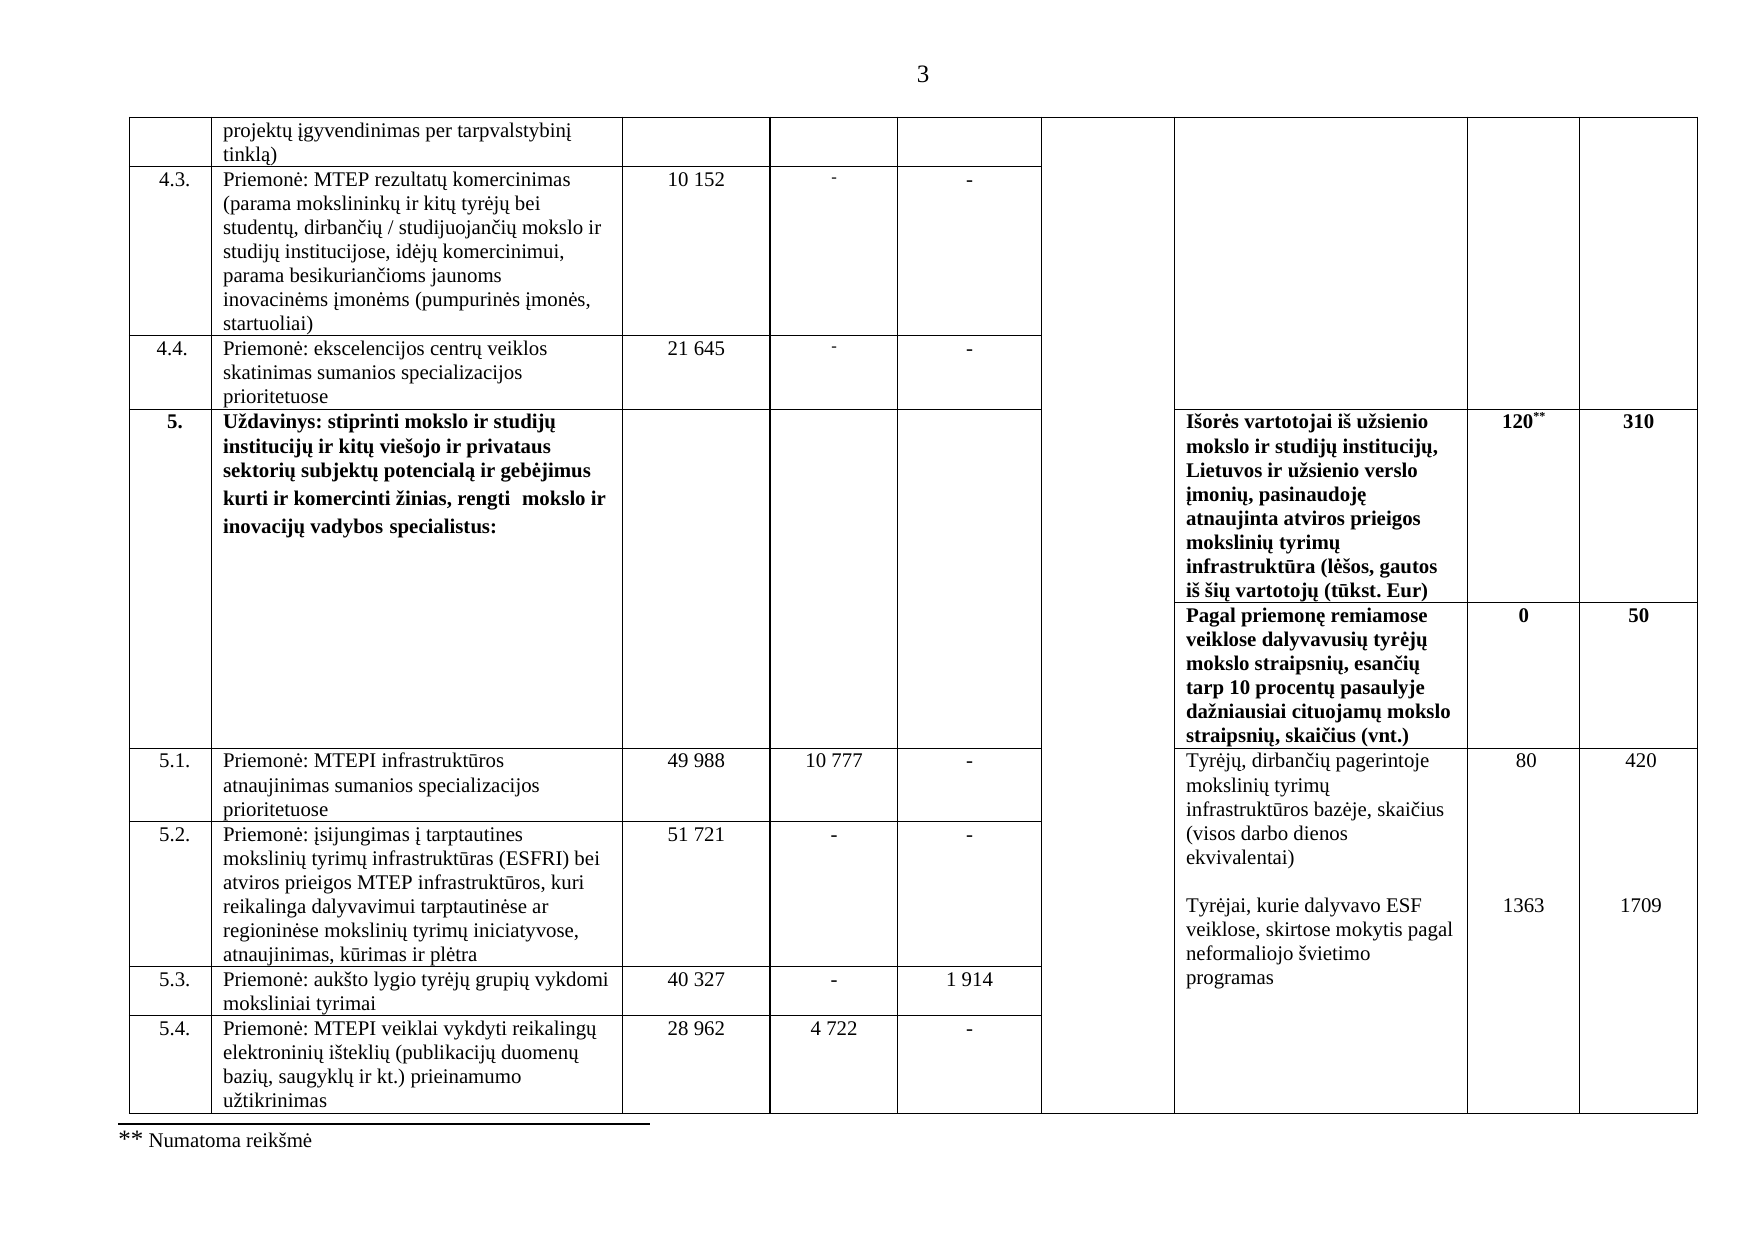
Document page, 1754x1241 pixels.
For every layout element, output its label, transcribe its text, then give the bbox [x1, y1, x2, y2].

table_cell 80 1363 [1468, 749, 1579, 1112]
table_cell [1468, 118, 1579, 408]
table_cell 10 777 [771, 749, 897, 821]
table_cell projektų įgyvendinimas per tarpvalstybinį tinklą) [212, 118, 622, 166]
table_cell - [898, 1016, 1041, 1112]
table_cell 50 [1580, 603, 1697, 747]
table_cell Išorės vartotojai iš užsienio mokslo ir studijų institucijų, Lietuvos ir užsienio verslo įmonių, pasinaudoję atnaujinta atviros prieigos mokslinių tyrimų infrastruktūra (lėšos, gautos iš šių vartotojų (tūkst. Eur) [1175, 410, 1467, 602]
table_cell 4 722 [771, 1016, 897, 1112]
table_cell - [898, 336, 1041, 408]
table_cell Uždavinys: stiprinti mokslo ir studijų institucijų ir kitų viešojo ir privataus sektorių subjektų potencialą ir gebėjimus kurti ir komercinti žinias, rengti mokslo ir inovacijų vadybos specialistus: [212, 410, 622, 747]
table_cell Tyrėjų, dirbančių pagerintoje mokslinių tyrimų infrastruktūros bazėje, skaičius (visos darbo dienos ekvivalentai) Tyrėjai, kurie dalyvavo ESF veiklose, skirtose mokytis pagal neformaliojo švietimo programas [1175, 749, 1467, 1112]
table_cell 4.3. [130, 167, 211, 335]
table_cell - [771, 167, 897, 335]
table_cell - [771, 118, 897, 166]
table_cell 310 [1580, 410, 1697, 602]
table_cell Priemonė: aukšto lygio tyrėjų grupių vykdomi moksliniai tyrimai [212, 967, 622, 1015]
table_cell [1175, 118, 1467, 408]
table_cell [898, 410, 1041, 747]
table_cell 5. [130, 410, 211, 747]
table_cell 4.4. [130, 336, 211, 408]
table_cell - [771, 336, 897, 408]
table_cell 28 962 [623, 1016, 769, 1112]
table_cell - [771, 822, 897, 966]
table_cell - [771, 967, 897, 1015]
table_cell 420 1709 [1580, 749, 1697, 1112]
table_cell Priemonė: MTEP rezultatų komercinimas (parama mokslininkų ir kitų tyrėjų bei studentų, dirbančių / studijuojančių mokslo ir studijų institucijose, idėjų komercinimui, parama besikuriančioms jaunoms inovacinėms įmonėms (pumpurinės įmonės, startuoliai) [212, 167, 622, 335]
table_cell 5.4. [130, 1016, 211, 1112]
table_cell - [898, 822, 1041, 966]
table_cell [771, 410, 897, 747]
table_cell Priemonė: ekscelencijos centrų veiklos skatinimas sumanios specializacijos prioritetuose [212, 336, 622, 408]
table_cell [130, 118, 211, 166]
table_cell 5.1. [130, 749, 211, 821]
table_cell Priemonė: įsijungimas į tarptautines mokslinių tyrimų infrastruktūras (ESFRI) bei atviros prieigos MTEP infrastruktūros, kuri reikalinga dalyvavimui tarptautinėse ar regioninėse mokslinių tyrimų iniciatyvose, atnaujinimas, kūrimas ir plėtra [212, 822, 622, 966]
table_cell 40 327 [623, 967, 769, 1015]
table_cell 1 914 [898, 967, 1041, 1015]
table_cell [1580, 118, 1697, 408]
table_cell Pagal priemonę remiamose veiklose dalyvavusių tyrėjų mokslo straipsnių, esančių tarp 10 procentų pasaulyje dažniausiai cituojamų mokslo straipsnių, skaičius (vnt.) [1175, 603, 1467, 747]
table_cell Priemonė: MTEPI veiklai vykdyti reikalingų elektroninių išteklių (publikacijų duomenų bazių, saugyklų ir kt.) prieinamumo užtikrinimas [212, 1016, 622, 1112]
table_cell - [898, 167, 1041, 335]
table_cell [898, 118, 1041, 166]
table_cell - [898, 749, 1041, 821]
table_cell 0 [1468, 603, 1579, 747]
table_cell 10 152 [623, 167, 769, 335]
table_cell 49 988 [623, 749, 769, 821]
table_cell [1042, 118, 1174, 1112]
table_cell 5.2. [130, 822, 211, 966]
table_cell 5.3. [130, 967, 211, 1015]
table_cell Priemonė: MTEPI infrastruktūros atnaujinimas sumanios specializacijos prioritetuose [212, 749, 622, 821]
table_cell 21 645 [623, 336, 769, 408]
table_cell [623, 118, 769, 166]
table_cell 51 721 [623, 822, 769, 966]
table_cell [623, 410, 769, 747]
table_cell 120 [1468, 410, 1579, 602]
